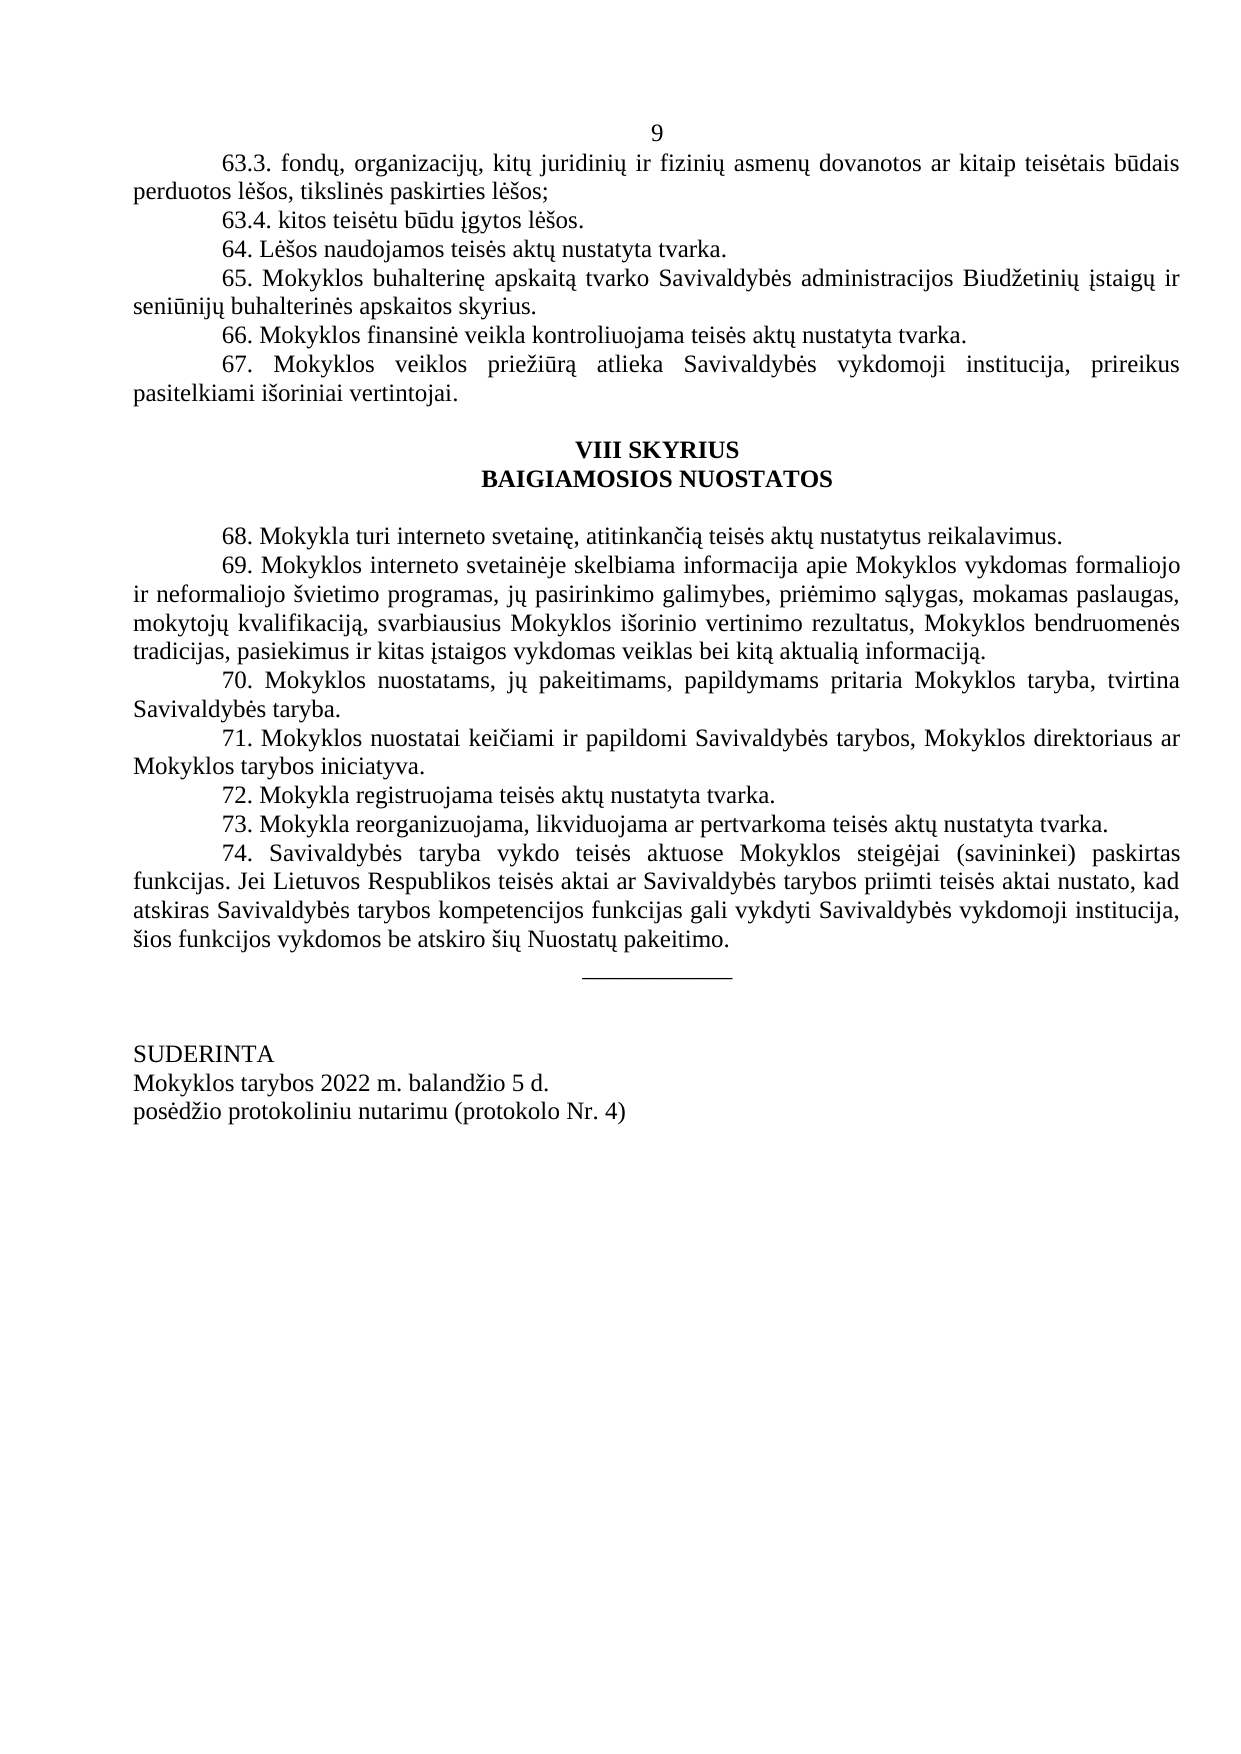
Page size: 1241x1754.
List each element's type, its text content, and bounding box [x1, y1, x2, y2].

text 64. Lėšos naudojamos teisės aktų nustatyta tvarka. [133, 234, 1181, 263]
text BAIGIAMOSIOS NUOSTATOS [133, 464, 1181, 493]
text 73. Mokykla reorganizuojama, likviduojama ar pertvarkoma teisės aktų nustatyta tvarka. [133, 809, 1181, 838]
text 65. Mokyklos buhalterinę apskaitą tvarko Savivaldybės administracijos Biudžetinių įstaigų ir seniūnijų buhalterinės apskaitos skyrius. [133, 263, 1181, 320]
text 63.3. fondų, organizacijų, kitų juridinių ir fizinių asmenų dovanotos ar kitaip teisėtais būdais perduotos lėšos, tikslinės paskirties lėšos; [133, 148, 1181, 205]
text 67. Mokyklos veiklos priežiūrą atlieka Savivaldybės vykdomoji institucija, prireikus pasitelkiami išoriniai vertintojai. [133, 349, 1181, 406]
text 72. Mokykla registruojama teisės aktų nustatyta tvarka. [133, 780, 1181, 809]
text SUDERINTA [133, 1039, 1181, 1068]
text posėdžio protokoliniu nutarimu (protokolo Nr. 4) [133, 1096, 1181, 1125]
text VIII SKYRIUS [133, 435, 1181, 464]
text Mokyklos tarybos 2022 m. balandžio 5 d. [133, 1068, 1181, 1096]
text 70. Mokyklos nuostatams, jų pakeitimams, papildymams pritaria Mokyklos taryba, tvirtina Savivaldybės taryba. [133, 665, 1181, 723]
text 71. Mokyklos nuostatai keičiami ir papildomi Savivaldybės tarybos, Mokyklos direktoriaus ar Mokyklos tarybos iniciatyva. [133, 723, 1181, 780]
text 74. Savivaldybės taryba vykdo teisės aktuose Mokyklos steigėjai (savininkei) paskirtas funkcijas. Jei Lietuvos Respublikos teisės aktai ar Savivaldybės tarybos priimti teisės aktai nustato, kad atskiras Savivaldybės tarybos kompetencijos funkcijas gali vykdyti Savivaldybės vykdomoji institucija, šios funkcijos vykdomos be atskiro šių Nuostatų pakeitimo. [133, 838, 1181, 953]
text 68. Mokykla turi interneto svetainę, atitinkančią teisės aktų nustatytus reikalavimus. [133, 521, 1181, 550]
text 63.4. kitos teisėtu būdu įgytos lėšos. [133, 205, 1181, 234]
text 69. Mokyklos interneto svetainėje skelbiama informacija apie Mokyklos vykdomas formaliojo ir neformaliojo švietimo programas, jų pasirinkimo galimybes, priėmimo sąlygas, mokamas paslaugas, mokytojų kvalifikaciją, svarbiausius Mokyklos išorinio vertinimo rezultatus, Mokyklos bendruomenės tradicijas, pasiekimus ir kitas įstaigos vykdomas veiklas bei kitą aktualią informaciją. [133, 550, 1181, 665]
text 66. Mokyklos finansinė veikla kontroliuojama teisės aktų nustatyta tvarka. [133, 320, 1181, 349]
text ____________ [133, 953, 1181, 981]
